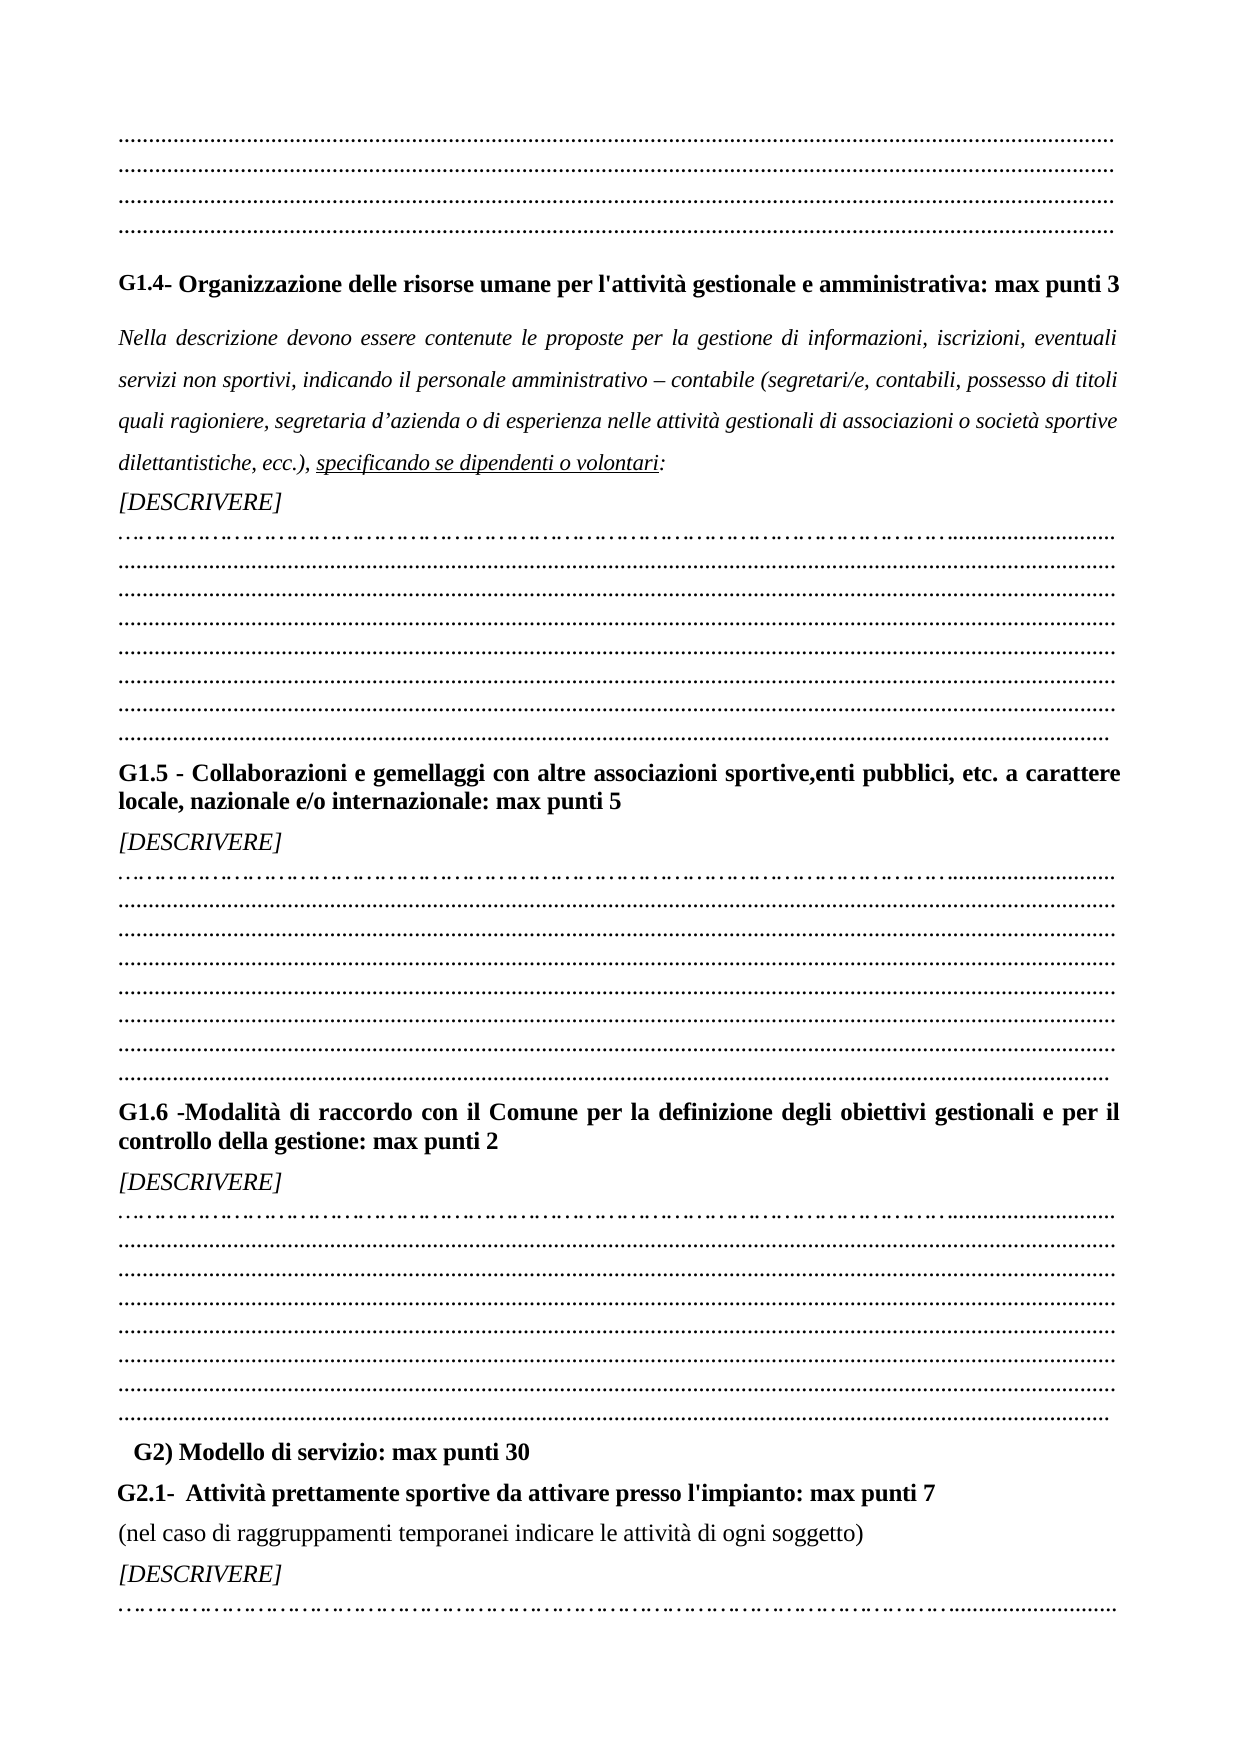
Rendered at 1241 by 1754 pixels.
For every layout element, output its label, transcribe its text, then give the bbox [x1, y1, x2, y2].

text (nel caso di raggruppamenti temporanei indicare le attività di ogni soggetto) [118, 1518, 1121, 1547]
text [DESCRIVERE]……………………………………………………………………………………………………............................................................................................................................................................................................................................................................................................................................................................................................................................................................................................................................................................................................................................................................................................................................................................................................................................................................................................................................................................................................................................................................................................................................................................................................................................. [118, 1167, 1121, 1426]
text ............................................................................................................................................................................................................................................................................................................................................................................................................................................................................................................................................................................................................................................................................ [118, 118, 1122, 240]
text G1.4- Organizzazione delle risorse umane per l'attività gestionale e amministrativa: max punti 3 [118, 252, 1121, 297]
text [DESCRIVERE]……………………………………………………………………………………………………............................................................................................................................................................................................................................................................................................................................................................................................................................................................................................................................................................................................................................................................................................................................................................................................................................................................................................................................................................................................................................................................................................................................................................................................................................. [118, 827, 1121, 1086]
text G1.5 - Collaborazioni e gemellaggi con altre associazioni sportive,enti pubblici, etc. a carattere locale, nazionale e/o internazionale: max punti 5 [118, 758, 1121, 815]
text G2.1- Attività prettamente sportive da attivare presso l'impianto: max punti 7 [117, 1478, 1121, 1507]
text Nella descrizione devono essere contenute le proposte per la gestione di informazioni, iscrizioni, eventuali servizi non sportivi, indicando il personale amministrativo – contabile (segretari/e, contabili, possesso di titoli quali ragioniere, segretaria d’azienda o di esperienza nelle attività gestionali di associazioni o società sportive dilettantistiche, ecc.), specificando se dipendenti o volontari: [118, 309, 1121, 475]
text G1.6 -Modalità di raccordo con il Comune per la definizione degli obiettivi gestionali e per il controllo della gestione: max punti 2 [118, 1097, 1121, 1155]
text G2) Modello di servizio: max punti 30 [133, 1437, 1121, 1466]
text [DESCRIVERE]……………………………………………………………………………………………………............................................................................................................................................................................................................................................................................................................................................................................................................................................................................................................................................................................................................................................................................................................................................................................................................................................................................................................................................................................................................................................................................................................................................................................................................................. [118, 487, 1121, 746]
text [DESCRIVERE]……………………………………………………………………………………………………........................... [118, 1559, 1121, 1616]
